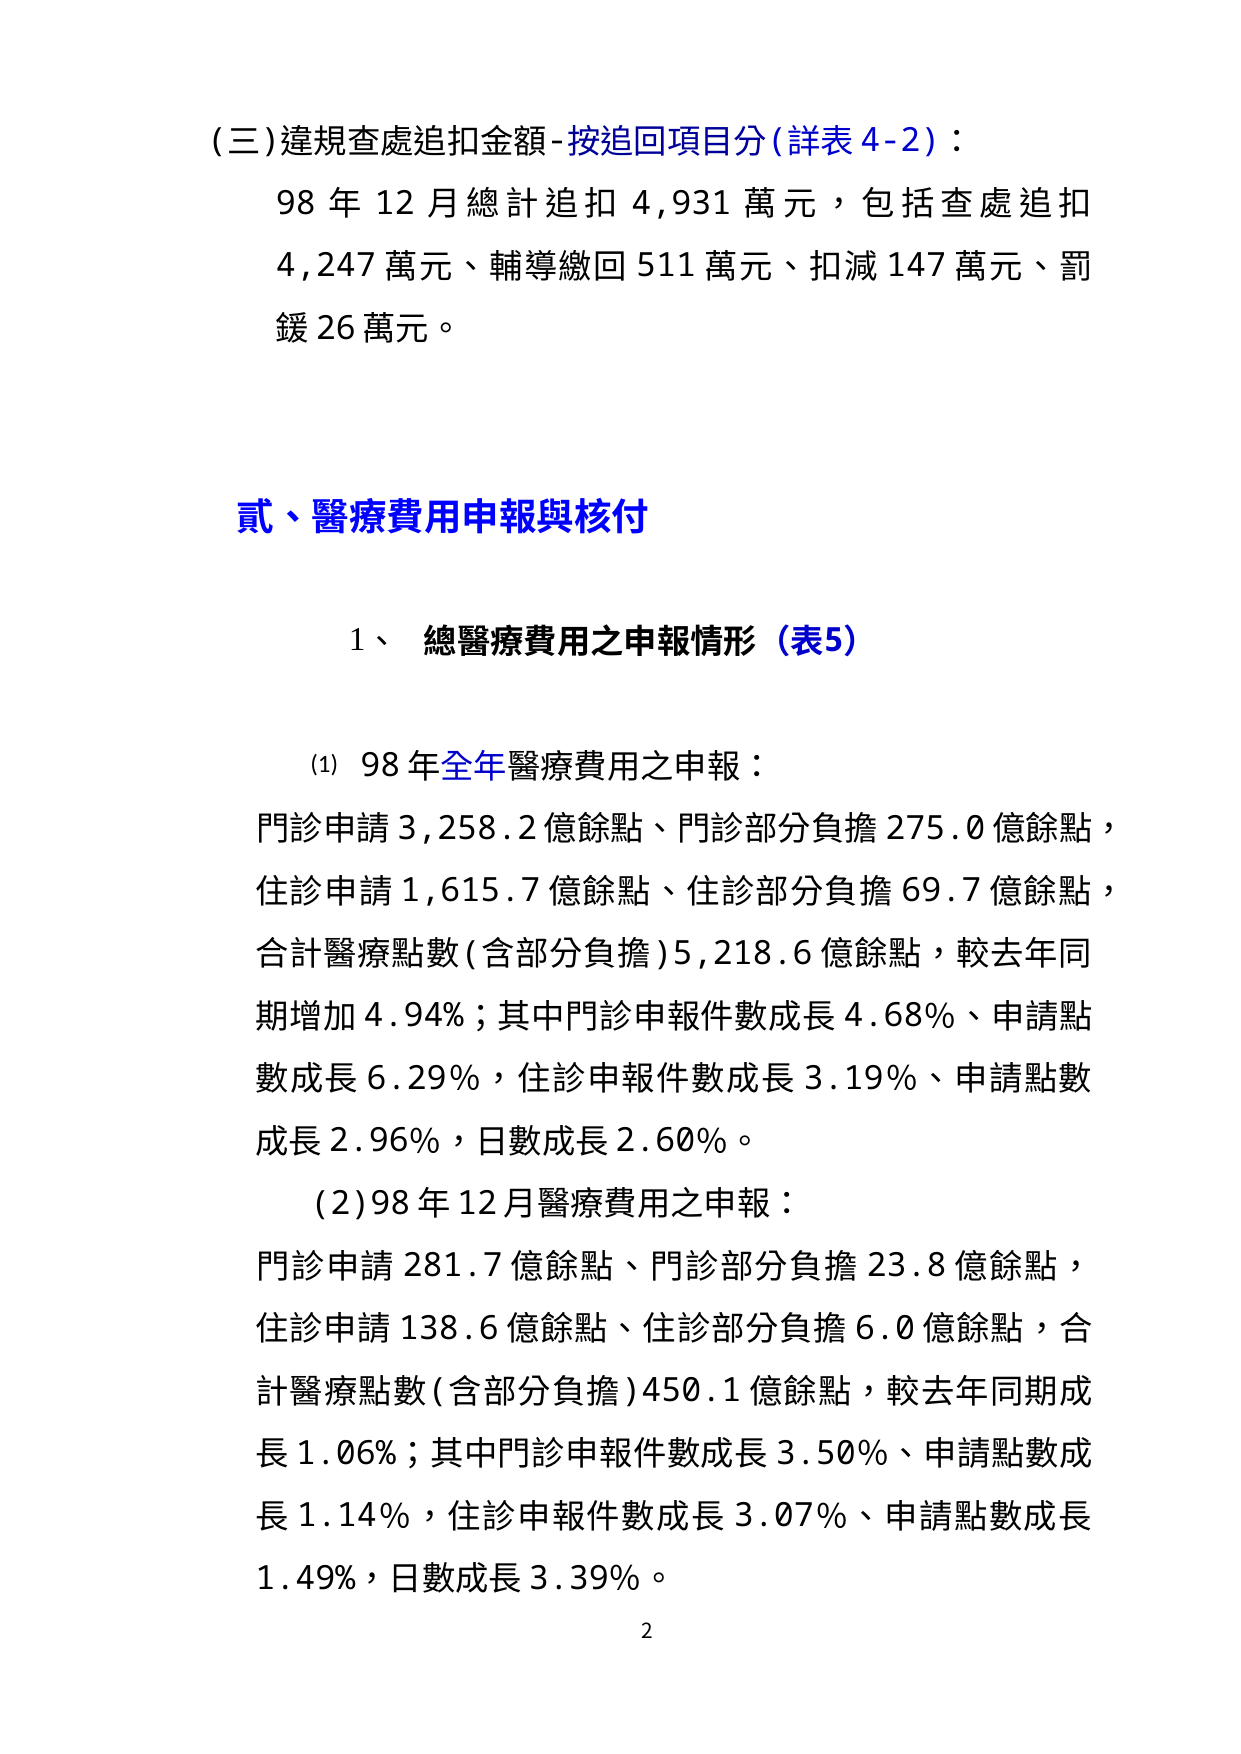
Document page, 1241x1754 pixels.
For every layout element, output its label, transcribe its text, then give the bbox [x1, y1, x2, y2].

list 98年12月醫療費用之申報： [310, 1159, 1093, 1222]
list 總醫療費用之申報情形（表5） [348, 597, 1093, 659]
text 98年12月總計追扣4,931萬元，包括查處追扣4,247萬元、輔導繳回511萬元、扣減147萬元、罰鍰26萬元。 [276, 159, 1093, 347]
list 98年全年醫療費用之申報： [310, 722, 1093, 784]
text 門診申請281.7億餘點、門診部分負擔23.8億餘點，住診申請138.6億餘點、住診部分負擔6.0億餘點，合計醫療點數(含部分負擔)450.1億餘點，較去年同期成長1.06%；其中門診申報件數成長3.50％、申請點數成長1.14％，住診申報件數成長3.07％、申請點數成長1.49%，日數成長3.39％。 [255, 1222, 1093, 1597]
text 門診申請3,258.2億餘點、門診部分負擔275.0億餘點，住診申請1,615.7億餘點、住診部分負擔69.7億餘點，合計醫療點數(含部分負擔)5,218.6億餘點，較去年同期增加4.94%；其中門診申報件數成長4.68％、申請點數成長6.29％，住診申報件數成長3.19％、申請點數成長2.96％，日數成長2.60％。 [255, 784, 1093, 1159]
text (三)違規查處追扣金額-按追回項目分(詳表4-2)： [207, 97, 1093, 159]
list 醫療費用申報與核付 [236, 472, 1087, 534]
